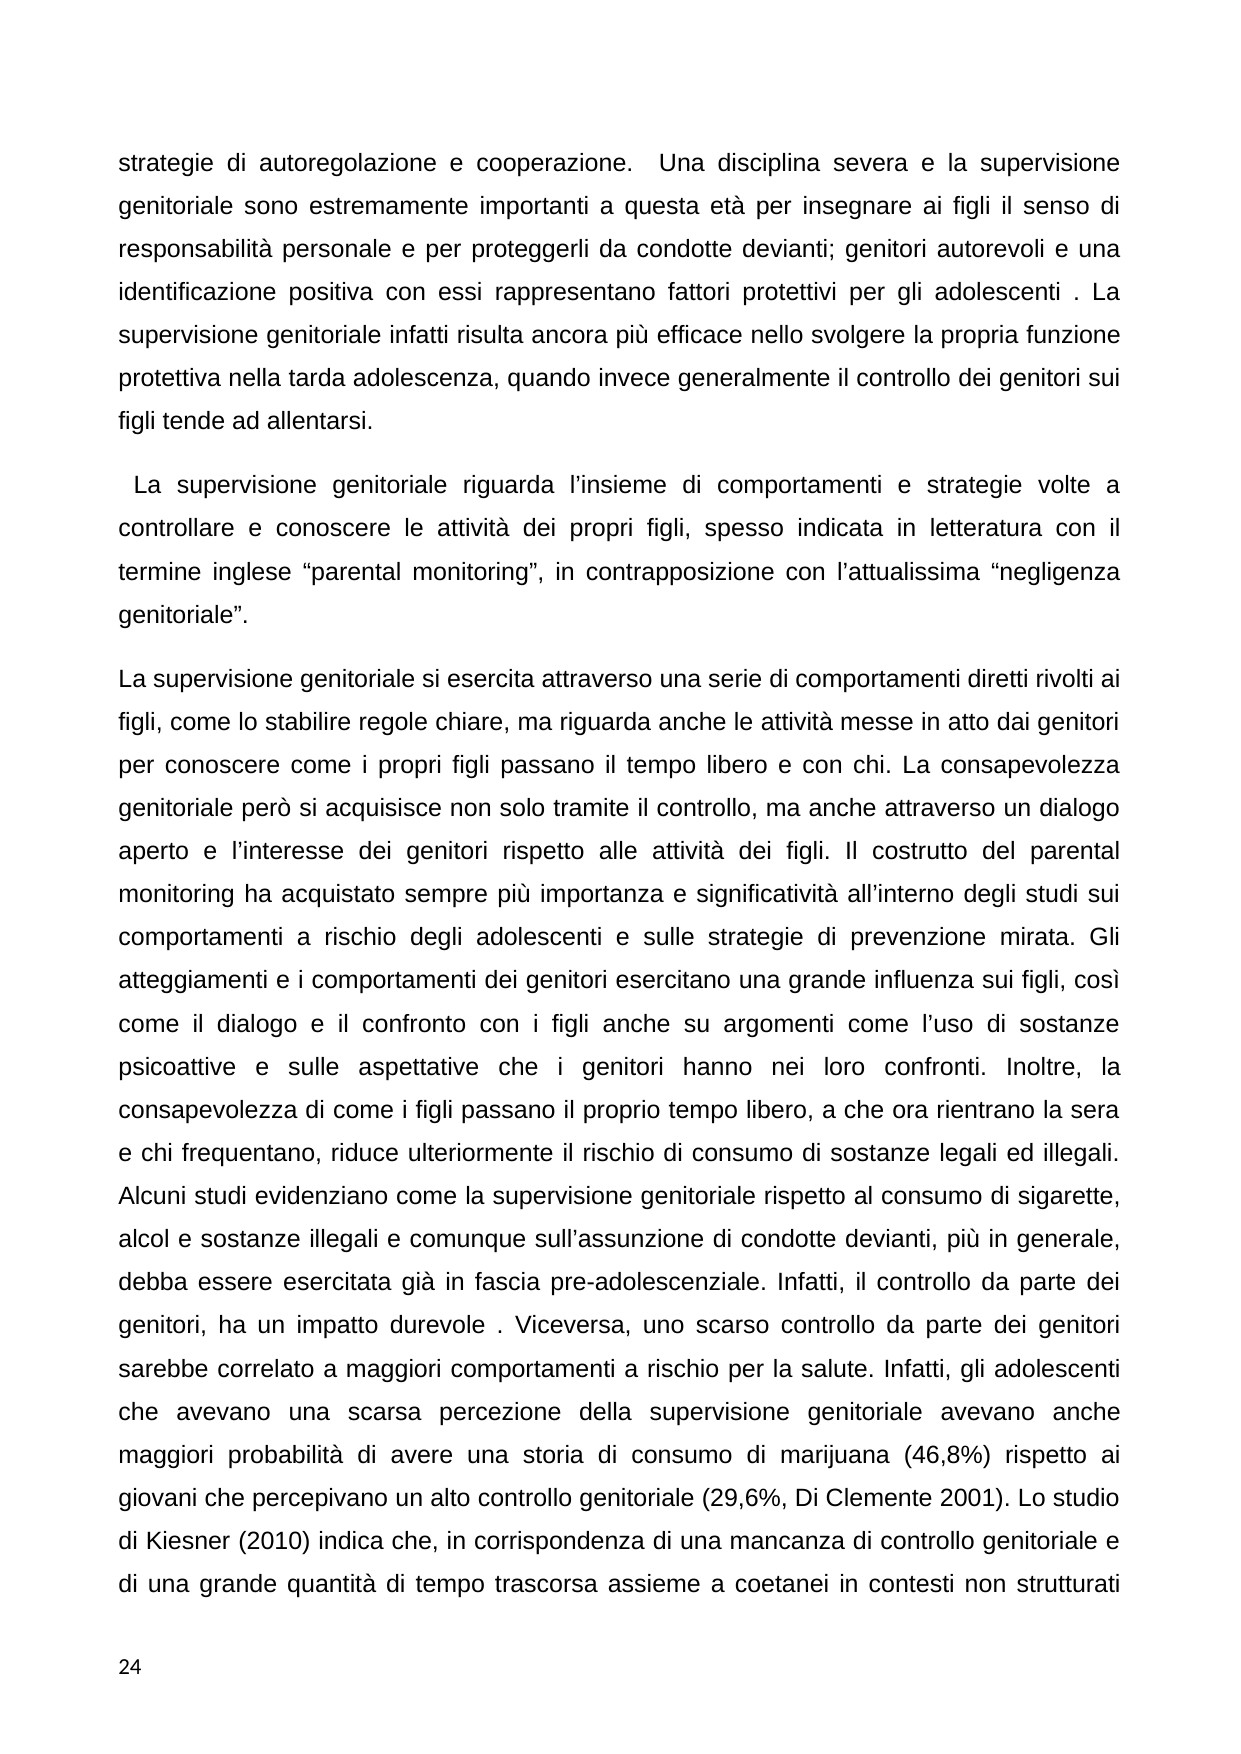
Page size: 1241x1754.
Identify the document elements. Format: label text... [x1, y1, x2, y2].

text strategie di autoregolazione e cooperazione. Una disciplina severa e la supervisione genitoriale sono estremamente importanti a questa età per insegnare ai figli il senso di responsabilità personale e per proteggerli da condotte devianti; genitori autorevoli e una identificazione positiva con essi rappresentano fattori protettivi per gli adolescenti . La supervisione genitoriale infatti risulta ancora più efficace nello svolgere la propria funzione protettiva nella tarda adolescenza, quando invece generalmente il controllo dei genitori sui figli tende ad allentarsi. [118, 148, 1122, 435]
text La supervisione genitoriale riguarda l’insieme di comportamenti e strategie volte a controllare e conoscere le attività dei propri figli, spesso indicata in letteratura con il termine inglese “parental monitoring”, in contrapposizione con l’attualissima “negligenza genitoriale”. [118, 470, 1122, 628]
text La supervisione genitoriale si esercita attraverso una serie di comportamenti diretti rivolti ai figli, come lo stabilire regole chiare, ma riguarda anche le attività messe in atto dai genitori per conoscere come i propri figli passano il tempo libero e con chi. La consapevolezza genitoriale però si acquisisce non solo tramite il controllo, ma anche attraverso un dialogo aperto e l’interesse dei genitori rispetto alle attività dei figli. Il costrutto del parental monitoring ha acquistato sempre più importanza e significatività all’interno degli studi sui comportamenti a rischio degli adolescenti e sulle strategie di prevenzione mirata. Gli atteggiamenti e i comportamenti dei genitori esercitano una grande influenza sui figli, così come il dialogo e il confronto con i figli anche su argomenti come l’uso di sostanze psicoattive e sulle aspettative che i genitori hanno nei loro confronti. Inoltre, la consapevolezza di come i figli passano il proprio tempo libero, a che ora rientrano la sera e chi frequentano, riduce ulteriormente il rischio di consumo di sostanze legali ed illegali. Alcuni studi evidenziano come la supervisione genitoriale rispetto al consumo di sigarette, alcol e sostanze illegali e comunque sull’assunzione di condotte devianti, più in generale, debba essere esercitata già in fascia pre-adolescenziale. Infatti, il controllo da parte dei genitori, ha un impatto durevole . Viceversa, uno scarso controllo da parte dei genitori sarebbe correlato a maggiori comportamenti a rischio per la salute. Infatti, gli adolescenti che avevano una scarsa percezione della supervisione genitoriale avevano anche maggiori probabilità di avere una storia di consumo di marijuana (46,8%) rispetto ai giovani che percepivano un alto controllo genitoriale (29,6%, Di Clemente 2001). Lo studio di Kiesner (2010) indica che, in corrispondenza di una mancanza di controllo genitoriale e di una grande quantità di tempo trascorsa assieme a coetanei in contesti non strutturati [118, 664, 1122, 1598]
